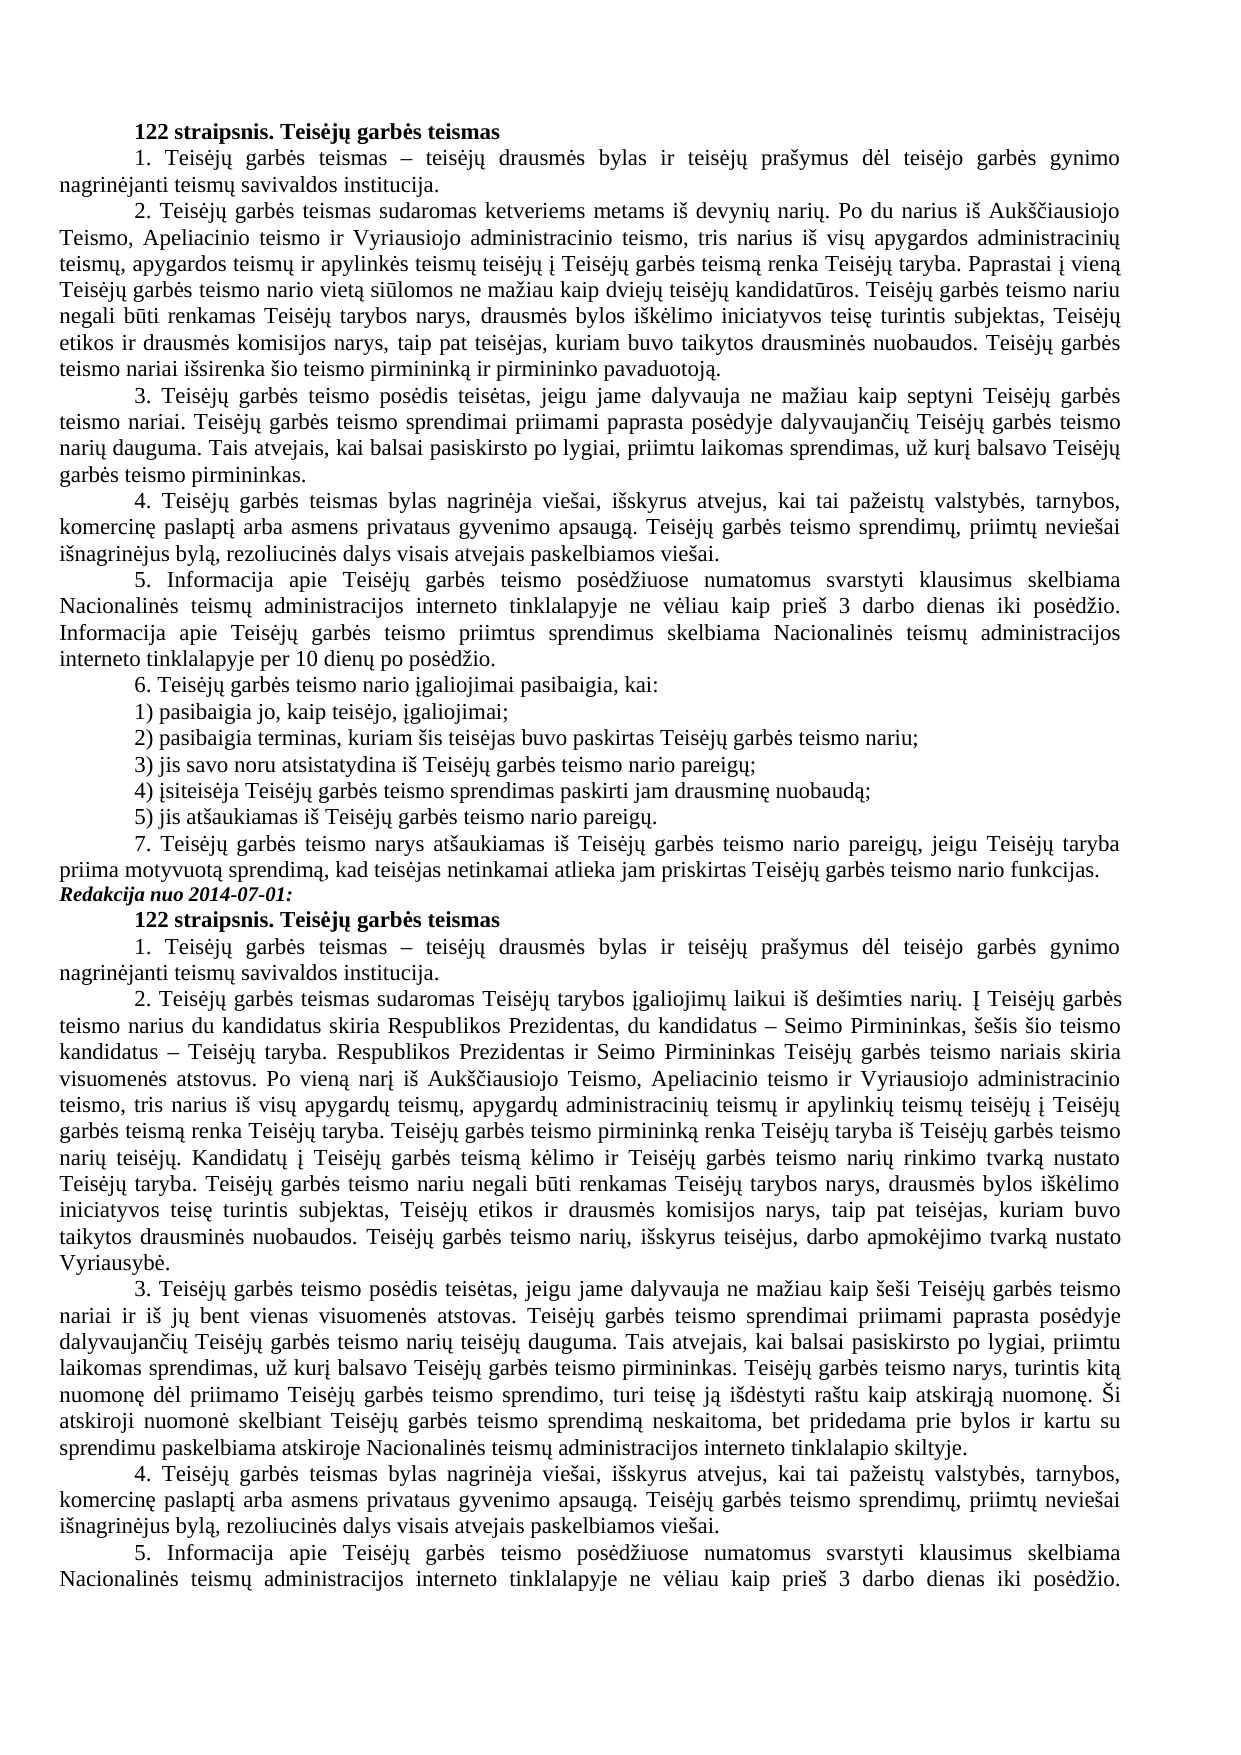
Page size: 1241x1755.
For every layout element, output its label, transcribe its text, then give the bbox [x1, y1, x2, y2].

text 2. Teisėjų garbės teismas sudaromas Teisėjų tarybos įgaliojimų laikui iš dešimties narių. Į Teisėjų garbės teismo narius du kandidatus skiria Respublikos Prezidentas, du kandidatus – Seimo Pirmininkas, šešis šio teismo kandidatus – Teisėjų taryba. Respublikos Prezidentas ir Seimo Pirmininkas Teisėjų garbės teismo nariais skiria visuomenės atstovus. Po vieną narį iš Aukščiausiojo Teismo, Apeliacinio teismo ir Vyriausiojo administracinio teismo, tris narius iš visų apygardų teismų, apygardų administracinių teismų ir apylinkių teismų teisėjų į Teisėjų garbės teismą renka Teisėjų taryba. Teisėjų garbės teismo pirmininką renka Teisėjų taryba iš Teisėjų garbės teismo narių teisėjų. Kandidatų į Teisėjų garbės teismą kėlimo ir Teisėjų garbės teismo narių rinkimo tvarką nustato Teisėjų taryba. Teisėjų garbės teismo nariu negali būti renkamas Teisėjų tarybos narys, drausmės bylos iškėlimo iniciatyvos teisę turintis subjektas, Teisėjų etikos ir drausmės komisijos narys, taip pat teisėjas, kuriam buvo taikytos drausminės nuobaudos. Teisėjų garbės teismo narių, išskyrus teisėjus, darbo apmokėjimo tvarką nustato Vyriausybė. [59, 986, 1122, 1275]
text 7. Teisėjų garbės teismo narys atšaukiamas iš Teisėjų garbės teismo nario pareigų, jeigu Teisėjų taryba priima motyvuotą sprendimą, kad teisėjas netinkamai atlieka jam priskirtas Teisėjų garbės teismo nario funkcijas. [59, 830, 1122, 882]
text 122 straipsnis. Teisėjų garbės teismas [59, 906, 1122, 933]
text 5) jis atšaukiamas iš Teisėjų garbės teismo nario pareigų. [59, 803, 1122, 830]
text 3) jis savo noru atsistatydina iš Teisėjų garbės teismo nario pareigų; [59, 751, 1122, 777]
text 4. Teisėjų garbės teismas bylas nagrinėja viešai, išskyrus atvejus, kai tai pažeistų valstybės, tarnybos, komercinę paslaptį arba asmens privataus gyvenimo apsaugą. Teisėjų garbės teismo sprendimų, priimtų neviešai išnagrinėjus bylą, rezoliucinės dalys visais atvejais paskelbiamos viešai. [59, 1460, 1122, 1539]
text 2. Teisėjų garbės teismas sudaromas ketveriems metams iš devynių narių. Po du narius iš Aukščiausiojo Teismo, Apeliacinio teismo ir Vyriausiojo administracinio teismo, tris narius iš visų apygardos administracinių teismų, apygardos teismų ir apylinkės teismų teisėjų į Teisėjų garbės teismą renka Teisėjų taryba. Paprastai į vieną Teisėjų garbės teismo nario vietą siūlomos ne mažiau kaip dviejų teisėjų kandidatūros. Teisėjų garbės teismo nariu negali būti renkamas Teisėjų tarybos narys, drausmės bylos iškėlimo iniciatyvos teisę turintis subjektas, Teisėjų etikos ir drausmės komisijos narys, taip pat teisėjas, kuriam buvo taikytos drausminės nuobaudos. Teisėjų garbės teismo nariai išsirenka šio teismo pirmininką ir pirmininko pavaduotoją. [59, 197, 1122, 382]
text 1. Teisėjų garbės teismas – teisėjų drausmės bylas ir teisėjų prašymus dėl teisėjo garbės gynimo nagrinėjanti teismų savivaldos institucija. [59, 144, 1122, 197]
text 3. Teisėjų garbės teismo posėdis teisėtas, jeigu jame dalyvauja ne mažiau kaip šeši Teisėjų garbės teismo nariai ir iš jų bent vienas visuomenės atstovas. Teisėjų garbės teismo sprendimai priimami paprasta posėdyje dalyvaujančių Teisėjų garbės teismo narių teisėjų dauguma. Tais atvejais, kai balsai pasiskirsto po lygiai, priimtu laikomas sprendimas, už kurį balsavo Teisėjų garbės teismo pirmininkas. Teisėjų garbės teismo narys, turintis kitą nuomonę dėl priimamo Teisėjų garbės teismo sprendimo, turi teisę ją išdėstyti raštu kaip atskirąją nuomonę. Ši atskiroji nuomonė skelbiant Teisėjų garbės teismo sprendimą neskaitoma, bet pridedama prie bylos ir kartu su sprendimu paskelbiama atskiroje Nacionalinės teismų administracijos interneto tinklalapio skiltyje. [59, 1275, 1122, 1460]
text Redakcija nuo 2014-07-01: [59, 882, 1122, 906]
text 2) pasibaigia terminas, kuriam šis teisėjas buvo paskirtas Teisėjų garbės teismo nariu; [59, 724, 1122, 751]
text 5. Informacija apie Teisėjų garbės teismo posėdžiuose numatomus svarstyti klausimus skelbiama Nacionalinės teismų administracijos interneto tinklalapyje ne vėliau kaip prieš 3 darbo dienas iki posėdžio. Informacija apie Teisėjų garbės teismo priimtus sprendimus skelbiama Nacionalinės teismų administracijos interneto tinklalapyje per 10 dienų po posėdžio. [59, 566, 1122, 672]
text 6. Teisėjų garbės teismo nario įgaliojimai pasibaigia, kai: [59, 672, 1122, 698]
text 5. Informacija apie Teisėjų garbės teismo posėdžiuose numatomus svarstyti klausimus skelbiama Nacionalinės teismų administracijos interneto tinklalapyje ne vėliau kaip prieš 3 darbo dienas iki posėdžio. [59, 1539, 1122, 1592]
text 122 straipsnis. Teisėjų garbės teismas [59, 118, 1122, 144]
text 1) pasibaigia jo, kaip teisėjo, įgaliojimai; [59, 698, 1122, 724]
text 1. Teisėjų garbės teismas – teisėjų drausmės bylas ir teisėjų prašymus dėl teisėjo garbės gynimo nagrinėjanti teismų savivaldos institucija. [59, 933, 1122, 986]
text 4) įsiteisėja Teisėjų garbės teismo sprendimas paskirti jam drausminę nuobaudą; [59, 777, 1122, 803]
text 3. Teisėjų garbės teismo posėdis teisėtas, jeigu jame dalyvauja ne mažiau kaip septyni Teisėjų garbės teismo nariai. Teisėjų garbės teismo sprendimai priimami paprasta posėdyje dalyvaujančių Teisėjų garbės teismo narių dauguma. Tais atvejais, kai balsai pasiskirsto po lygiai, priimtu laikomas sprendimas, už kurį balsavo Teisėjų garbės teismo pirmininkas. [59, 382, 1122, 487]
text 4. Teisėjų garbės teismas bylas nagrinėja viešai, išskyrus atvejus, kai tai pažeistų valstybės, tarnybos, komercinę paslaptį arba asmens privataus gyvenimo apsaugą. Teisėjų garbės teismo sprendimų, priimtų neviešai išnagrinėjus bylą, rezoliucinės dalys visais atvejais paskelbiamos viešai. [59, 487, 1122, 566]
